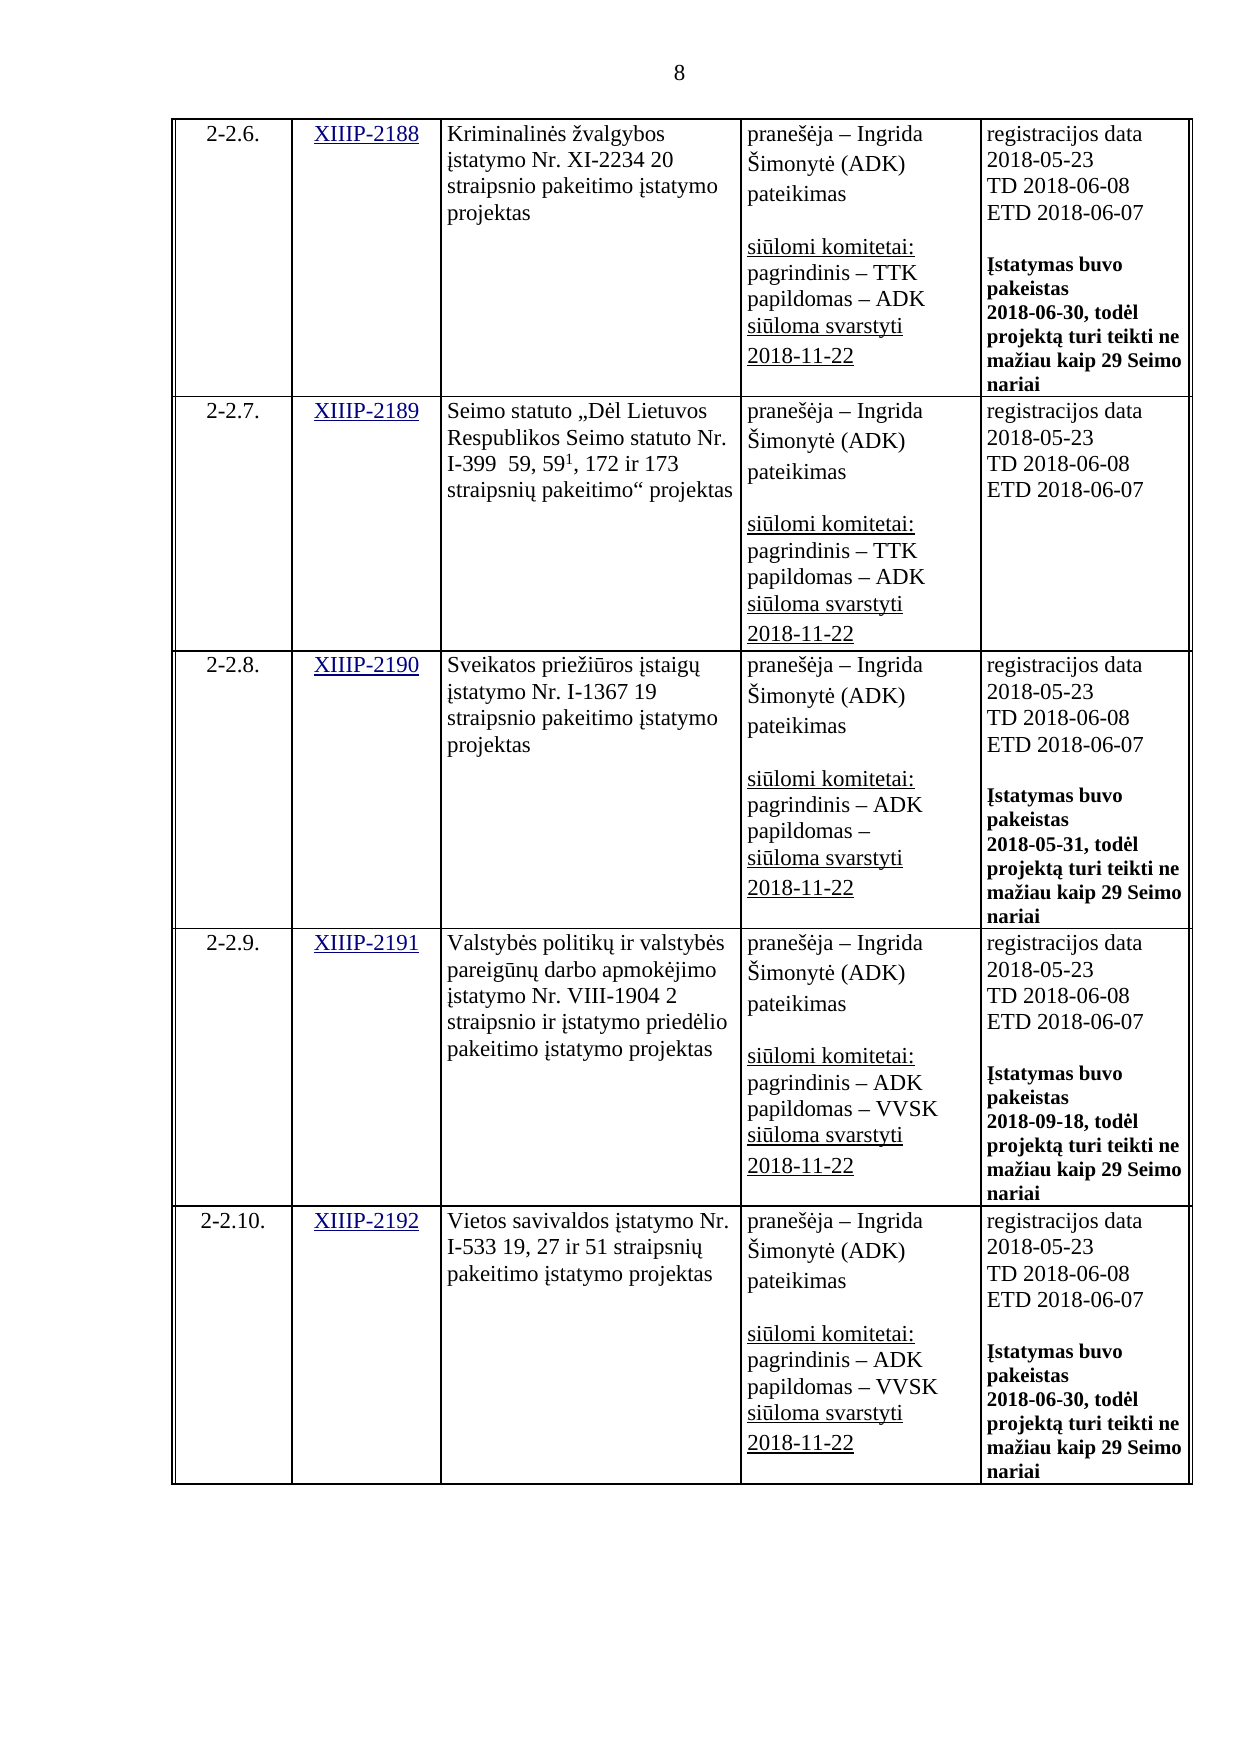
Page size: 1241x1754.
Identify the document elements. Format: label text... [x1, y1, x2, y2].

table_cell XIIIP-2191 [293, 929, 440, 1205]
table_cell registracijos data 2018-05-23 TD 2018-06-08 ETD 2018-06-07 Įstatymas buvo pakeistas 2018-06-30, todėl projektą turi teikti ne mažiau kaip 29 Seimo nariai [982, 120, 1188, 396]
table_cell pranešėja – Ingrida Šimonytė (ADK) pateikimas siūlomi komitetai: pagrindinis – TTK papildomas – ADK siūloma svarstyti 2018-11-22 [742, 397, 980, 650]
table_cell Seimo statuto „Dėl Lietuvos Respublikos Seimo statuto Nr. I-399 59, 591, 172 ir 173 straipsnių pakeitimo“ projektas [442, 397, 740, 650]
table_cell 2-2.10. [176, 1207, 291, 1483]
table_cell pranešėja – Ingrida Šimonytė (ADK) pateikimas siūlomi komitetai: pagrindinis – ADK papildomas – VVSK siūloma svarstyti 2018-11-22 [742, 929, 980, 1205]
table_cell Kriminalinės žvalgybos įstatymo Nr. XI-2234 20 straipsnio pakeitimo įstatymo projektas [442, 120, 740, 396]
table_cell registracijos data 2018-05-23 TD 2018-06-08 ETD 2018-06-07 [982, 397, 1188, 650]
table_cell 2-2.6. [176, 120, 291, 396]
table_cell registracijos data 2018-05-23 TD 2018-06-08 ETD 2018-06-07 Įstatymas buvo pakeistas 2018-06-30, todėl projektą turi teikti ne mažiau kaip 29 Seimo nariai [982, 1207, 1188, 1483]
table_cell XIIIP-2190 [293, 652, 440, 928]
table_cell XIIIP-2189 [293, 397, 440, 650]
table_cell pranešėja – Ingrida Šimonytė (ADK) pateikimas siūlomi komitetai: pagrindinis – ADK papildomas – siūloma svarstyti 2018-11-22 [742, 652, 980, 928]
table_cell Valstybės politikų ir valstybės pareigūnų darbo apmokėjimo įstatymo Nr. VIII-1904 2 straipsnio ir įstatymo priedėlio pakeitimo įstatymo projektas [442, 929, 740, 1205]
table_cell registracijos data 2018-05-23 TD 2018-06-08 ETD 2018-06-07 Įstatymas buvo pakeistas 2018-09-18, todėl projektą turi teikti ne mažiau kaip 29 Seimo nariai [982, 929, 1188, 1205]
table_cell pranešėja – Ingrida Šimonytė (ADK) pateikimas siūlomi komitetai: pagrindinis – ADK papildomas – VVSK siūloma svarstyti 2018-11-22 [742, 1207, 980, 1483]
table_cell registracijos data 2018-05-23 TD 2018-06-08 ETD 2018-06-07 Įstatymas buvo pakeistas 2018-05-31, todėl projektą turi teikti ne mažiau kaip 29 Seimo nariai [982, 652, 1188, 928]
table_cell 2-2.9. [176, 929, 291, 1205]
table_cell 2-2.7. [176, 397, 291, 650]
table_cell XIIIP-2188 [293, 120, 440, 396]
table_cell XIIIP-2192 [293, 1207, 440, 1483]
table_cell Vietos savivaldos įstatymo Nr. I-533 19, 27 ir 51 straipsnių pakeitimo įstatymo projektas [442, 1207, 740, 1483]
table_cell pranešėja – Ingrida Šimonytė (ADK) pateikimas siūlomi komitetai: pagrindinis – TTK papildomas – ADK siūloma svarstyti 2018-11-22 [742, 120, 980, 396]
table_cell Sveikatos priežiūros įstaigų įstatymo Nr. I-1367 19 straipsnio pakeitimo įstatymo projektas [442, 652, 740, 928]
table_cell 2-2.8. [176, 652, 291, 928]
